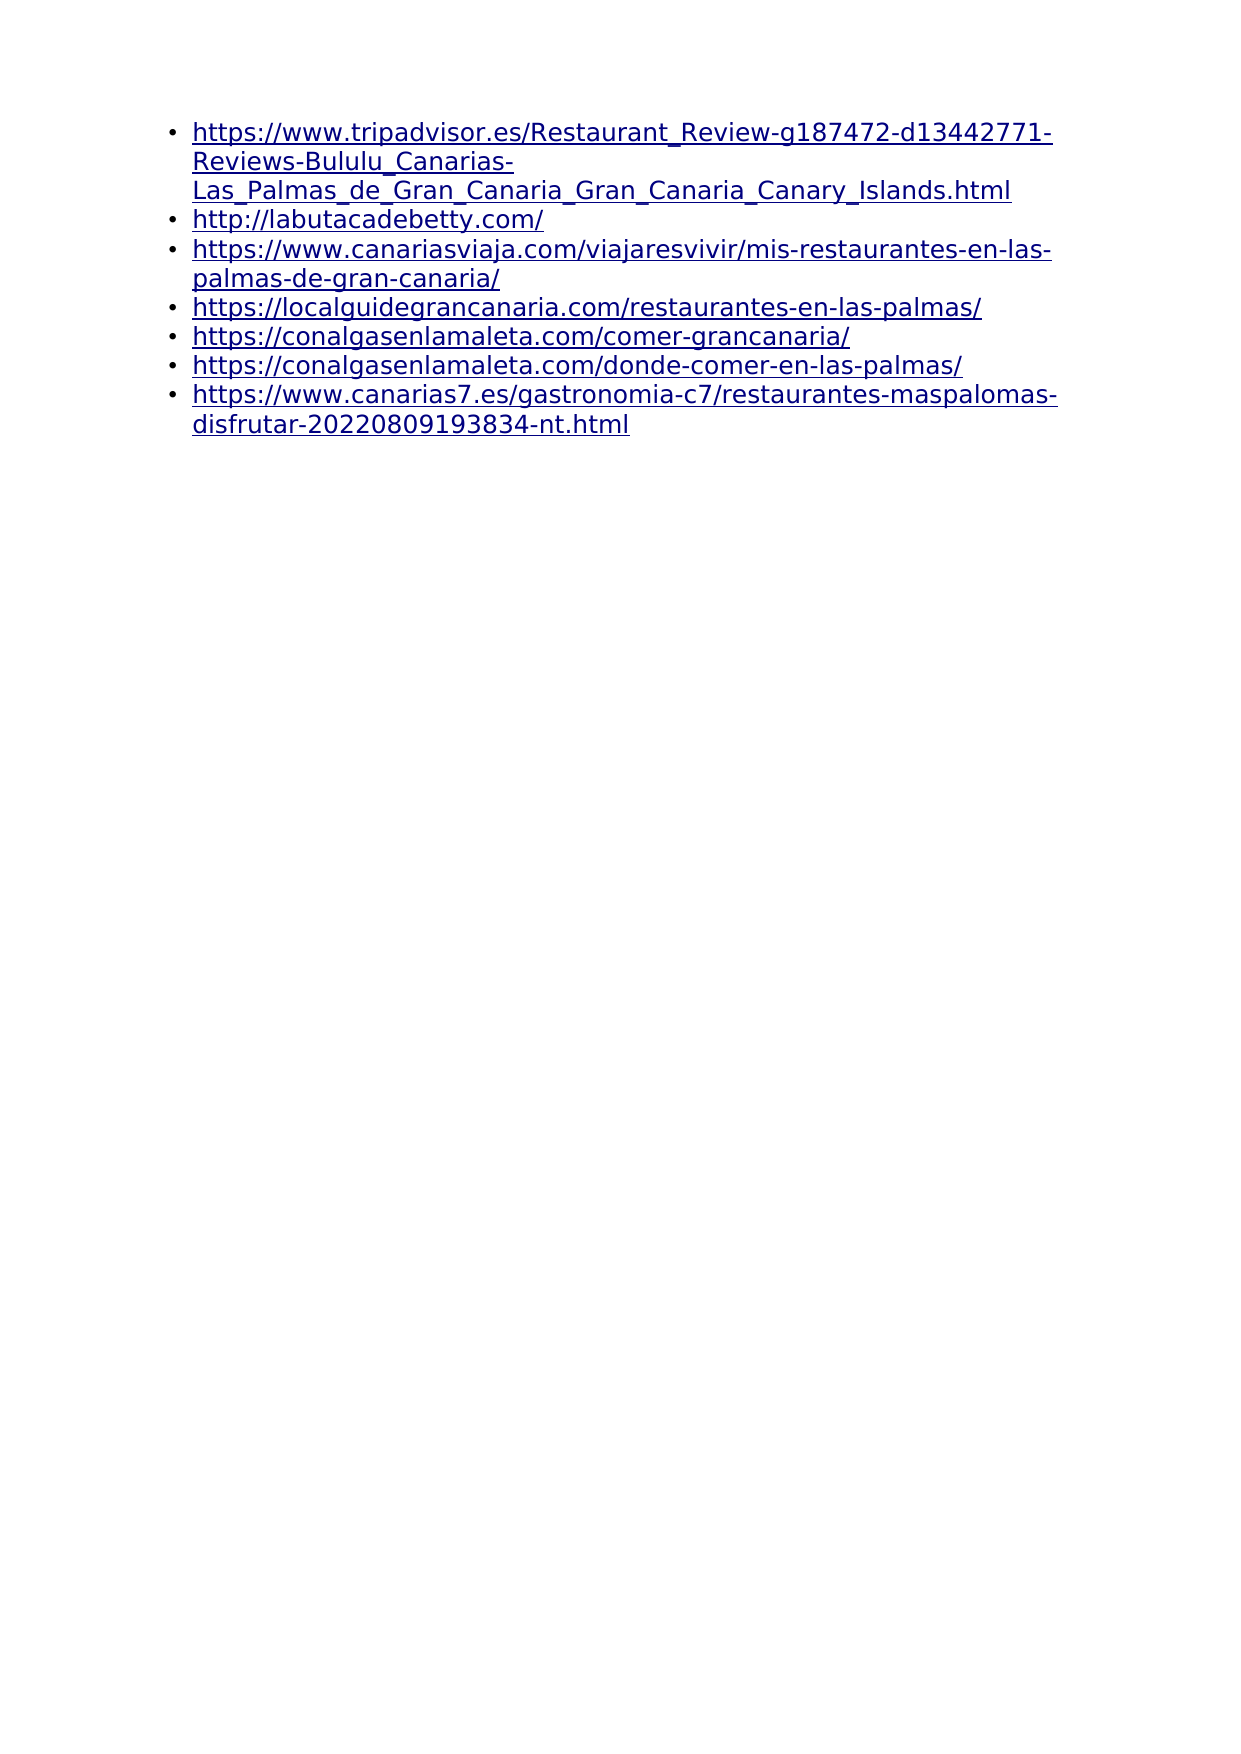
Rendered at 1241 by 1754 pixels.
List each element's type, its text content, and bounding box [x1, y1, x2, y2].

list http://labutacadebetty.com/ [177, 206, 1122, 235]
list https://www.canariasviaja.com/viajaresvivir/mis-restaurantes-en-las-palmas-de-gran-canaria/ [177, 235, 1122, 293]
list https://conalgasenlamaleta.com/donde-comer-en-las-palmas/ [177, 351, 1122, 381]
list https://conalgasenlamaleta.com/comer-grancanaria/ [177, 322, 1122, 351]
list https://www.tripadvisor.es/Restaurant_Review-g187472-d13442771-Reviews-Bululu_Canarias-Las_Palmas_de_Gran_Canaria_Gran_Canaria_Canary_Islands.html [177, 118, 1122, 206]
list https://localguidegrancanaria.com/restaurantes-en-las-palmas/ [177, 293, 1122, 322]
list https://www.canarias7.es/gastronomia-c7/restaurantes-maspalomas-disfrutar-20220809193834-nt.html [177, 381, 1122, 439]
